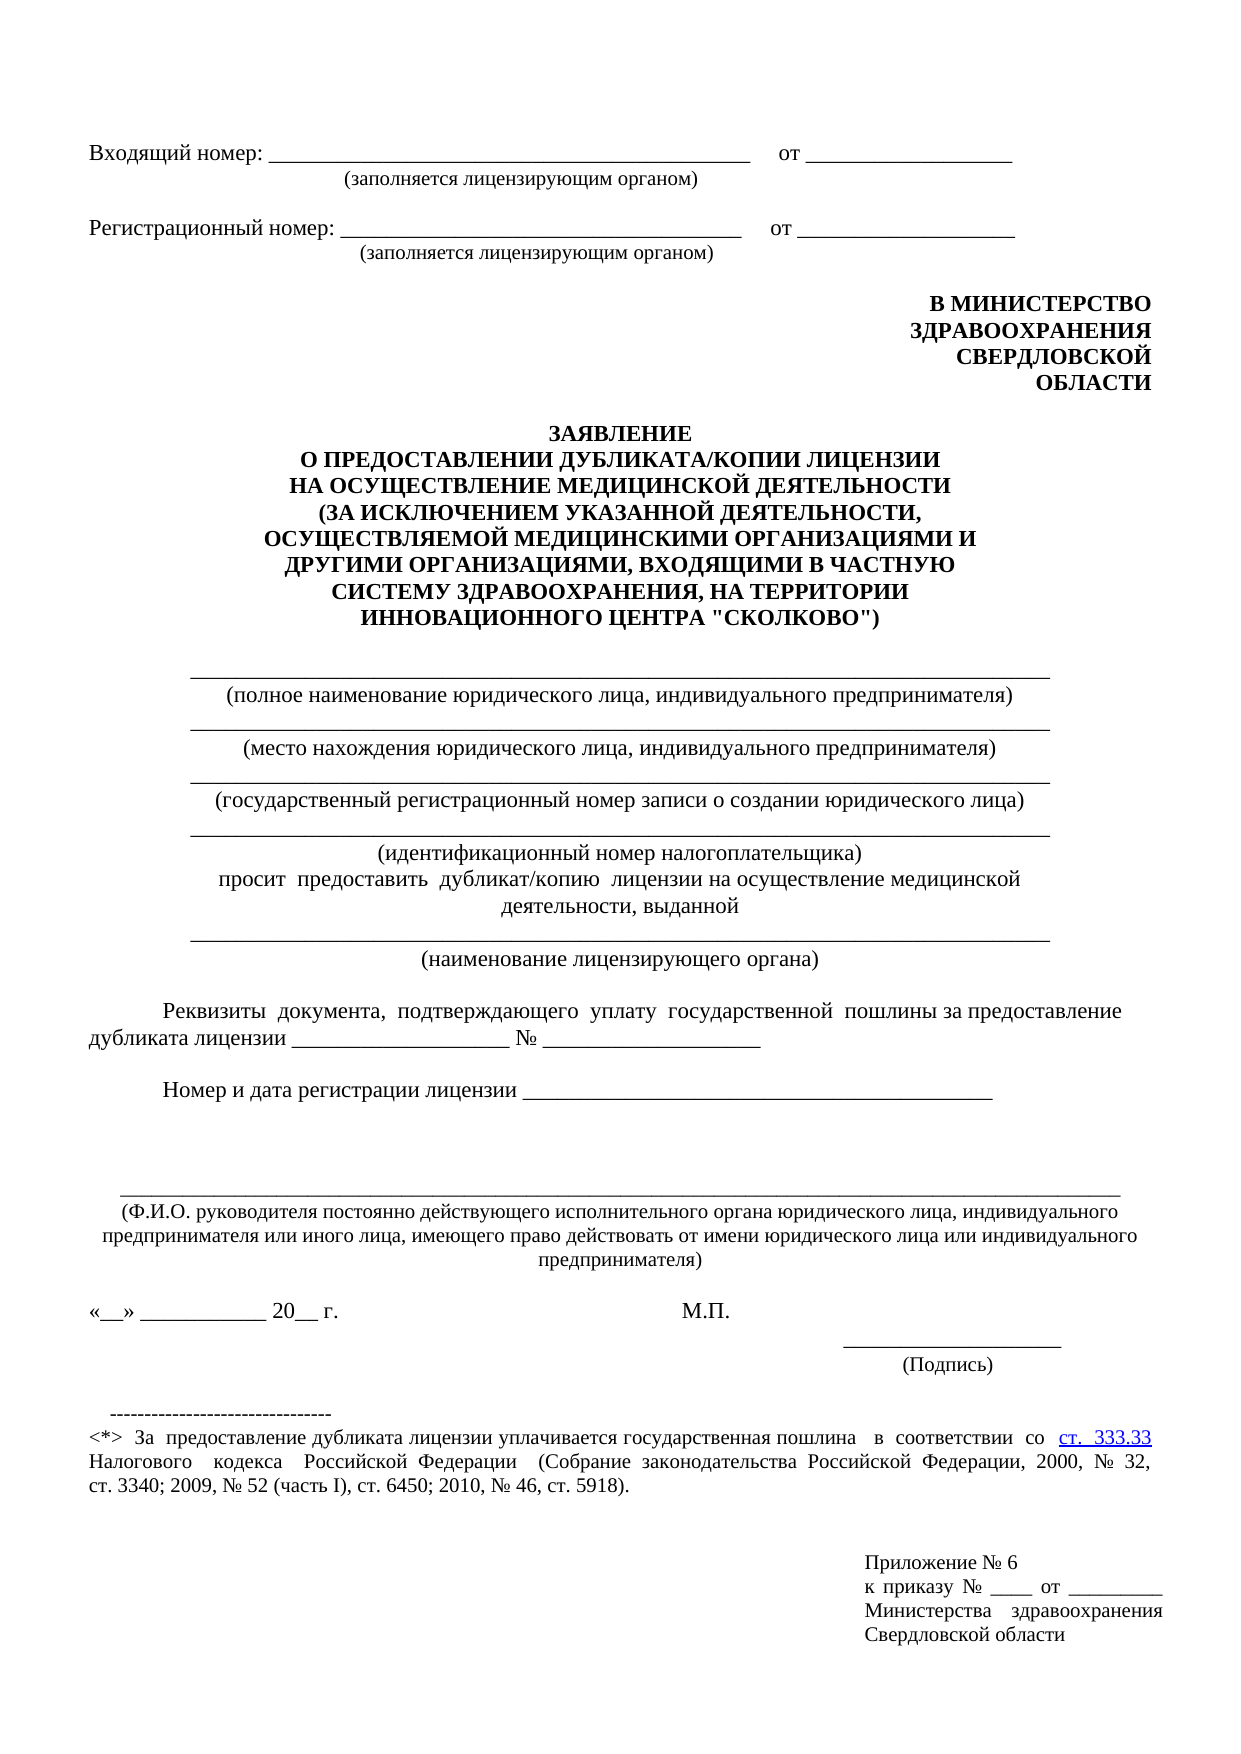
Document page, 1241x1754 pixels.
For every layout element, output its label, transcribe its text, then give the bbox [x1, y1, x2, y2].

text ___________________________________________________________________________ [89, 655, 1151, 681]
text ___________________ [89, 1324, 1151, 1350]
text ___________________________________________________________________________ [89, 760, 1151, 786]
text (Ф.И.О. руководителя постоянно действующего исполнительного органа юридического лица, индивидуального предпринимателя или иного лица, имеющего право действовать от имени юридического лица или индивидуального предпринимателя) [89, 1199, 1151, 1271]
text ОБЛАСТИ [89, 369, 1151, 396]
text ИННОВАЦИОННОГО ЦЕНТРА "СКОЛКОВО") [89, 604, 1151, 631]
text (место нахождения юридического лица, индивидуального предпринимателя) [89, 734, 1151, 760]
text (государственный регистрационный номер записи о создании юридического лица) [89, 786, 1151, 813]
text ОСУЩЕСТВЛЯЕМОЙ МЕДИЦИНСКИМИ ОРГАНИЗАЦИЯМИ И [89, 525, 1151, 552]
text ЗДРАВООХРАНЕНИЯ [89, 317, 1151, 343]
text (наименование лицензирующего органа) [89, 944, 1151, 971]
text СИСТЕМУ ЗДРАВООХРАНЕНИЯ, НА ТЕРРИТОРИИ [89, 578, 1151, 604]
text ________________________________________________________________________________________________ [89, 1175, 1151, 1199]
text деятельности, выданной [89, 892, 1151, 918]
text (заполняется лицензирующим органом) [89, 165, 1151, 189]
table_header [89, 89, 853, 113]
text ДРУГИМИ ОРГАНИЗАЦИЯМИ, ВХОДЯЩИМИ В ЧАСТНУЮ [89, 552, 1151, 578]
text Номер и дата регистрации лицензии _________________________________________ [89, 1076, 1151, 1103]
table_header Приложение № 6 к приказу № ____ от _________ Министерства здравоохранения Свердловской области [853, 1550, 1174, 1656]
text ___________________________________________________________________________ [89, 918, 1151, 944]
text <*> За предоставление дубликата лицензии уплачивается государственная пошлина в соответствии со ст. 333.33 Налогового кодекса Российской Федерации (Собрание законодательства Российской Федерации, 2000, № 32, ст. 3340; 2009, № 52 (часть I), ст. 6450; 2010, № 46, ст. 5918). [89, 1425, 1151, 1497]
text (полное наименование юридического лица, индивидуального предпринимателя) [89, 681, 1151, 707]
text О ПРЕДОСТАВЛЕНИИ ДУБЛИКАТА/КОПИИ ЛИЦЕНЗИИ [89, 446, 1151, 472]
text (идентификационный номер налогоплательщика) [89, 839, 1151, 866]
text ___________________________________________________________________________ [89, 813, 1151, 839]
text (Подпись) [89, 1350, 1151, 1377]
text (заполняется лицензирующим органом) [89, 240, 1151, 264]
text -------------------------------- [89, 1401, 1151, 1425]
text «__» ___________ 20__ г. М.П. [89, 1297, 1151, 1324]
text просит предоставить дубликат/копию лицензии на осуществление медицинской [89, 866, 1151, 892]
text ___________________________________________________________________________ [89, 707, 1151, 734]
text Реквизиты документа, подтверждающего уплату государственной пошлины за предоставление дубликата лицензии ___________________ № ___________________ [89, 997, 1151, 1050]
table_header [89, 1550, 853, 1656]
text СВЕРДЛОВСКОЙ [89, 343, 1151, 369]
text В МИНИСТЕРСТВО [89, 290, 1151, 317]
text ЗАЯВЛЕНИЕ [89, 420, 1151, 446]
table_header [853, 89, 1174, 113]
text Регистрационный номер: ___________________________________ от ___________________ [89, 213, 1151, 240]
text Входящий номер: __________________________________________ от __________________ [89, 139, 1151, 165]
text НА ОСУЩЕСТВЛЕНИЕ МЕДИЦИНСКОЙ ДЕЯТЕЛЬНОСТИ [89, 472, 1151, 499]
text (ЗА ИСКЛЮЧЕНИЕМ УКАЗАННОЙ ДЕЯТЕЛЬНОСТИ, [89, 499, 1151, 525]
